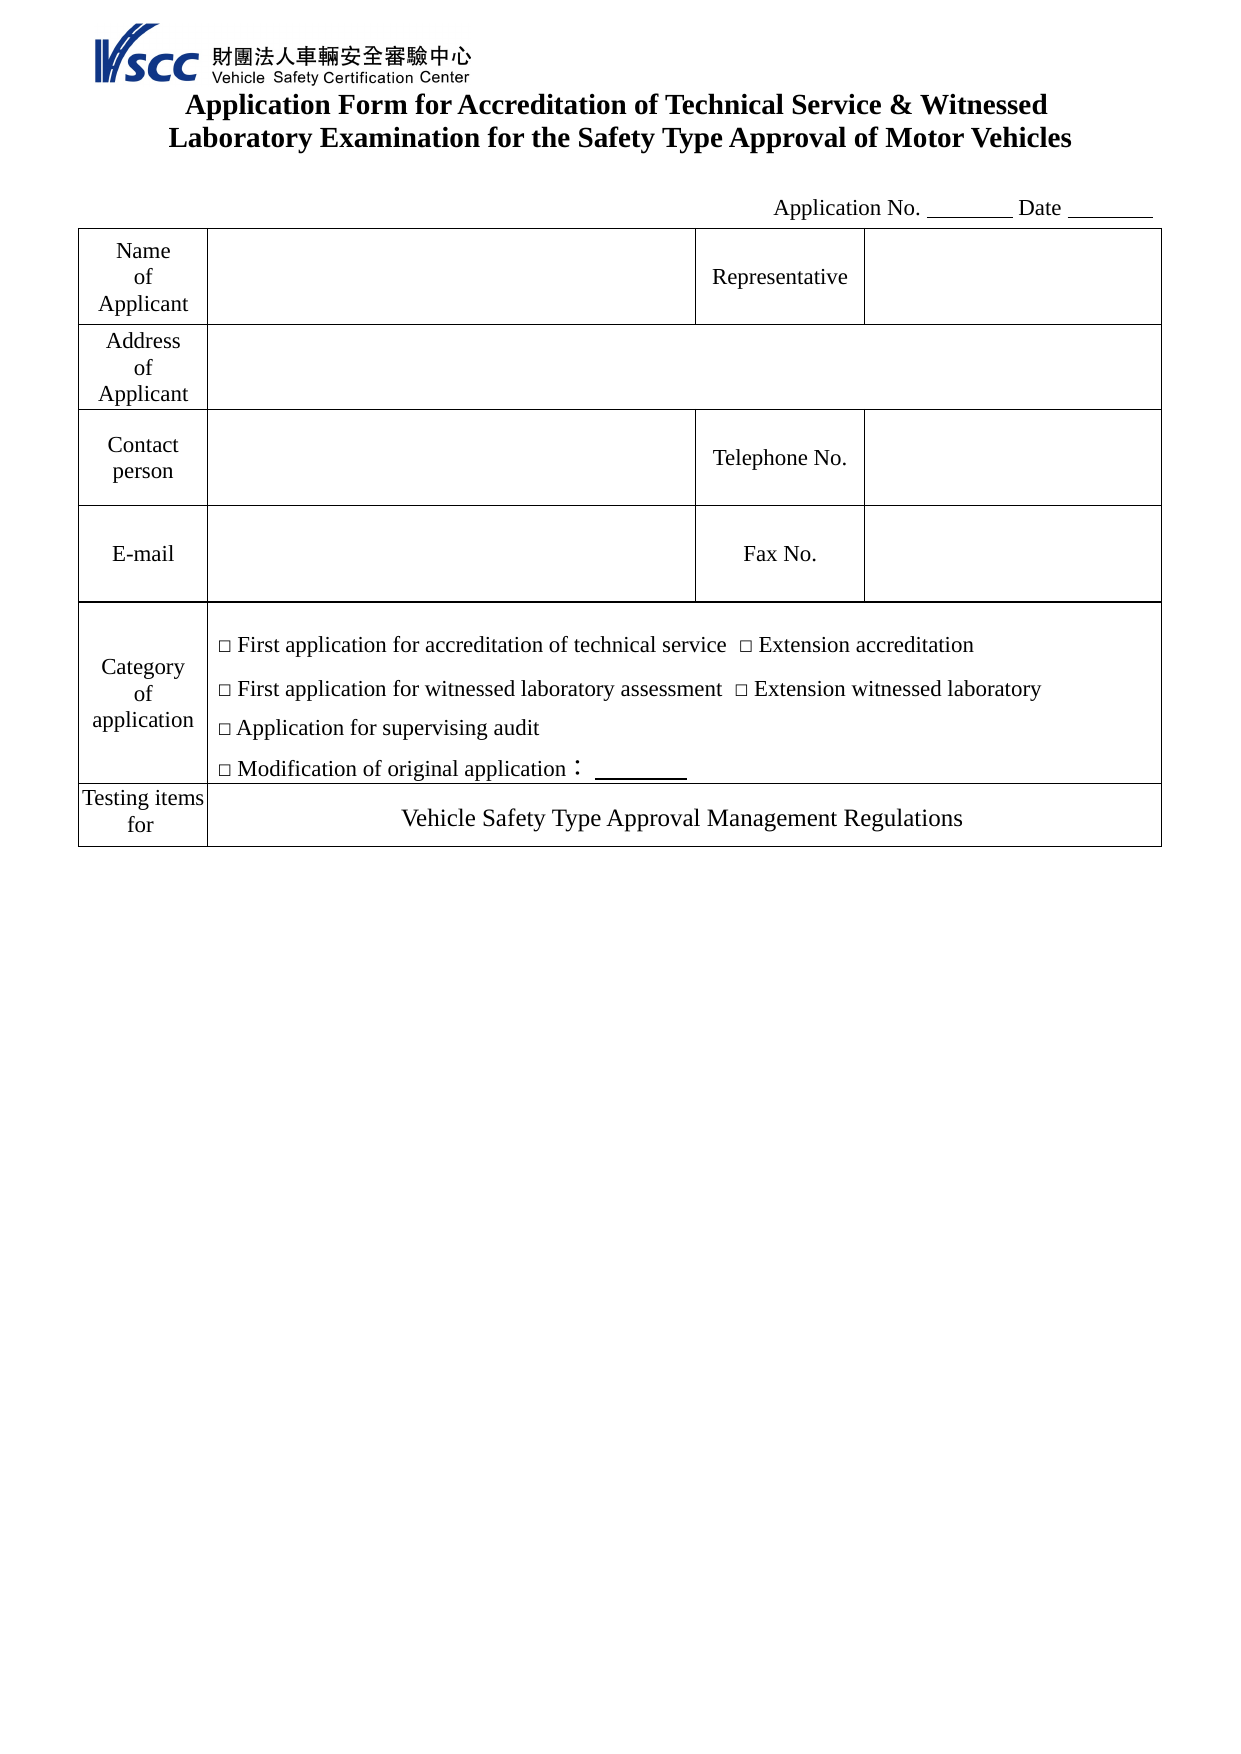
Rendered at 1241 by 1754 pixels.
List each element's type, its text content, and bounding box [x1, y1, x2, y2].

table_cell Vehicle Safety Type Approval Management Regulations [208, 784, 1161, 846]
table_cell [208, 325, 1161, 409]
table_cell [208, 229, 695, 324]
table_cell Name of Applicant [79, 229, 207, 324]
table_cell Testing items for [79, 784, 207, 846]
table_cell [208, 410, 695, 505]
text Laboratory Examination for the Safety Type Approval of Motor Vehicles [94, 121, 1146, 154]
table_cell ☐ First application for accreditation of technical service ☐ Extension accreditation ☐ First application for witnessed laboratory assessment ☐ Extension witnessed laboratory ☐ Application for supervising audit ☐ Modification of original application： [208, 603, 1161, 783]
table_cell [865, 410, 1161, 505]
table_cell Contact person [79, 410, 207, 505]
table_cell Representative [696, 229, 864, 324]
table_cell E-mail [79, 506, 207, 601]
table_cell [208, 506, 695, 601]
table_cell Telephone No. [696, 410, 864, 505]
table_cell Fax No. [696, 506, 864, 601]
table_header Application No. Date [78, 154, 1162, 228]
text Application Form for Accreditation of Technical Service & Witnessed [94, 87, 1146, 121]
table_cell [865, 229, 1161, 324]
table_cell Address of Applicant [79, 325, 207, 409]
table_cell Category of application [79, 603, 207, 783]
table_cell [865, 506, 1161, 601]
